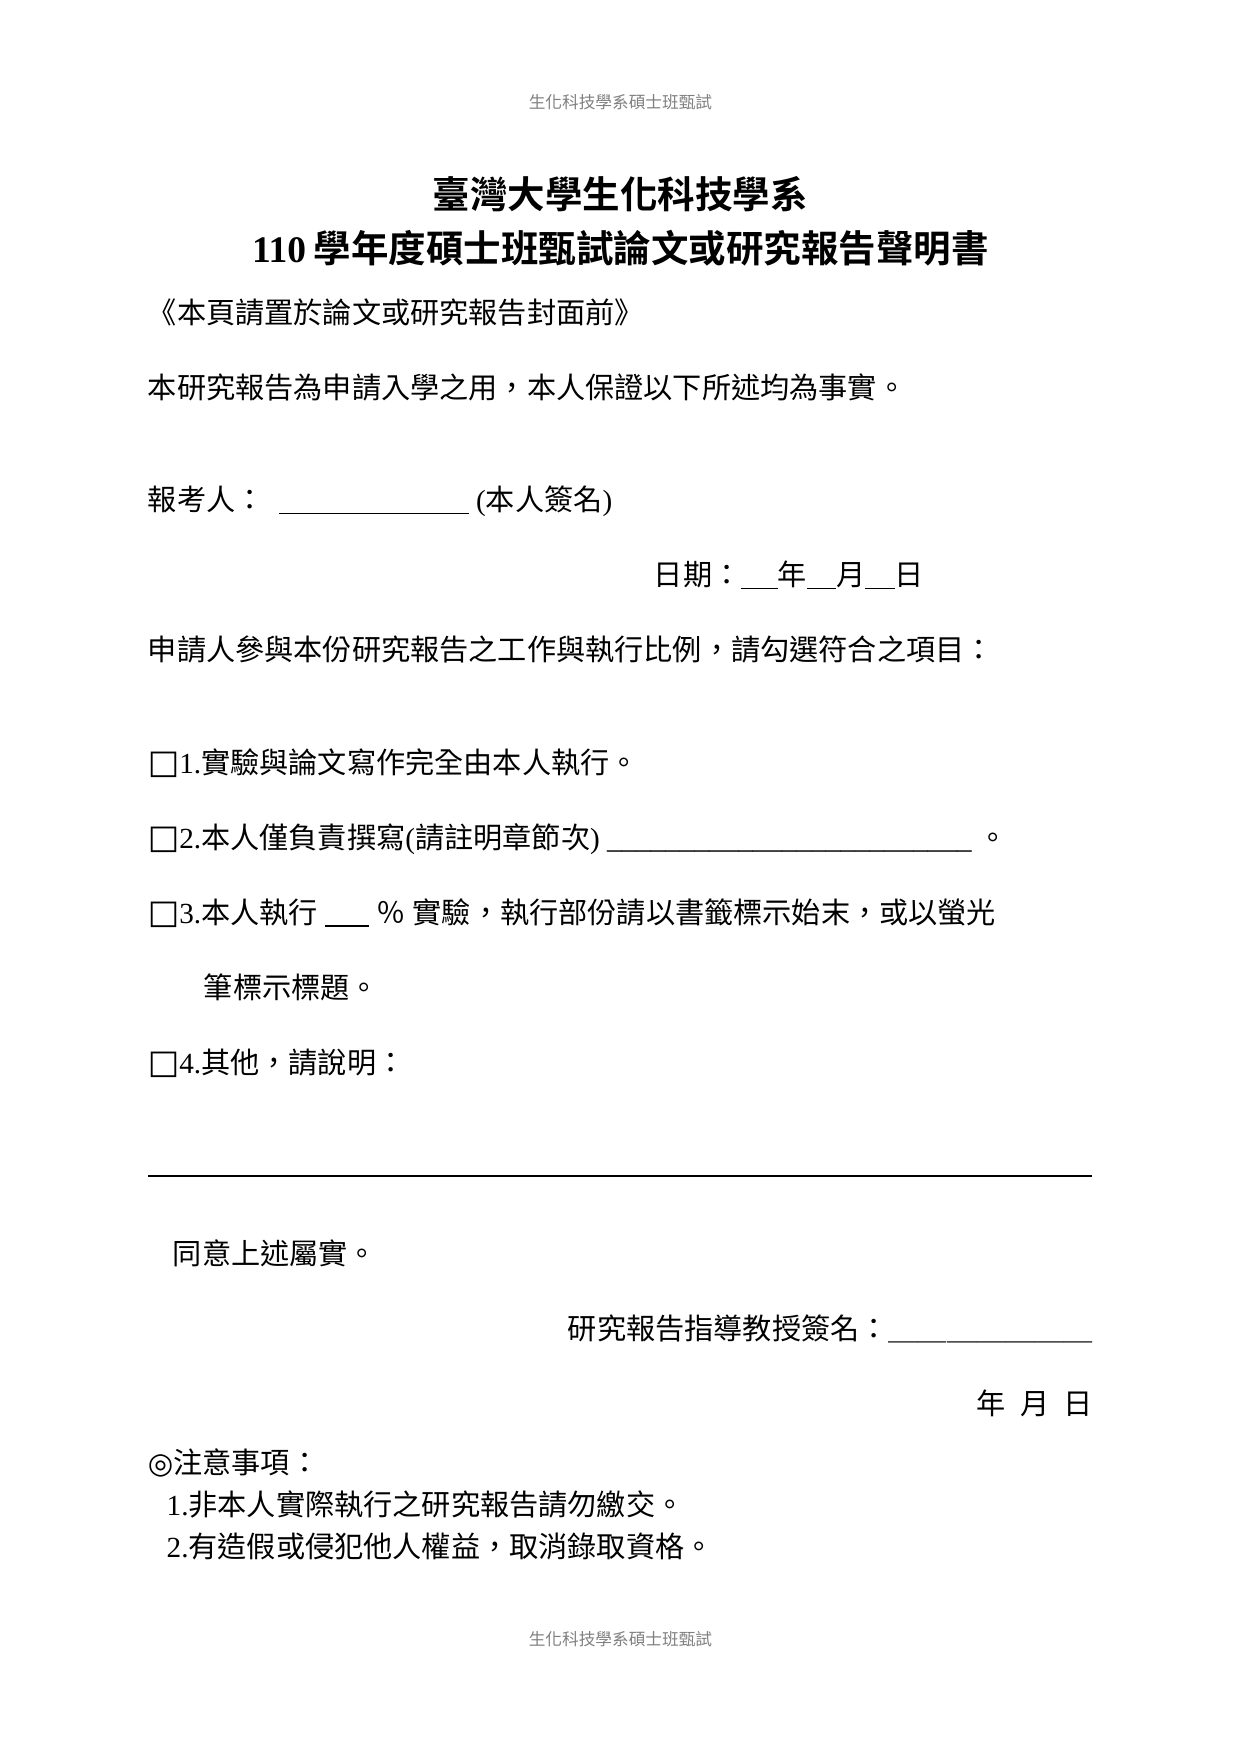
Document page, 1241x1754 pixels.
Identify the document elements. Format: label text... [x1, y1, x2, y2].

text □4.其他，請說明： [148, 1023, 1092, 1098]
text 110學年度碩士班甄試論文或研究報告聲明書 [148, 219, 1092, 273]
text □1.實驗與論文寫作完全由本人執行。 [148, 723, 1092, 798]
text 報考人： (本人簽名) [148, 461, 1092, 536]
text 臺灣大學生化科技學系 [148, 164, 1092, 219]
text 研究報告指導教授簽名：＿＿＿＿＿＿＿ [148, 1289, 1092, 1364]
text 2.有造假或侵犯他人權益，取消錄取資格。 [148, 1524, 1092, 1566]
text 1.非本人實際執行之研究報告請勿繳交。 [148, 1482, 1092, 1524]
text 日期： 年 月 日 [148, 536, 1092, 611]
text 同意上述屬實。 [173, 1214, 1092, 1289]
text □2.本人僅負責撰寫(請註明章節次) _________________________ 。 [148, 798, 1092, 873]
text ◎注意事項： [148, 1439, 1092, 1482]
text 年 月 日 [148, 1364, 1092, 1439]
text 《本頁請置於論文或研究報告封面前》 [148, 273, 1092, 348]
text □3.本人執行 ％ 實驗，執行部份請以書籤標示始末，或以螢光筆標示標題。 [148, 873, 1010, 1023]
text 本研究報告為申請入學之用，本人保證以下所述均為事實。 [148, 348, 1092, 423]
text 申請人參與本份研究報告之工作與執行比例，請勾選符合之項目： [148, 611, 1092, 686]
